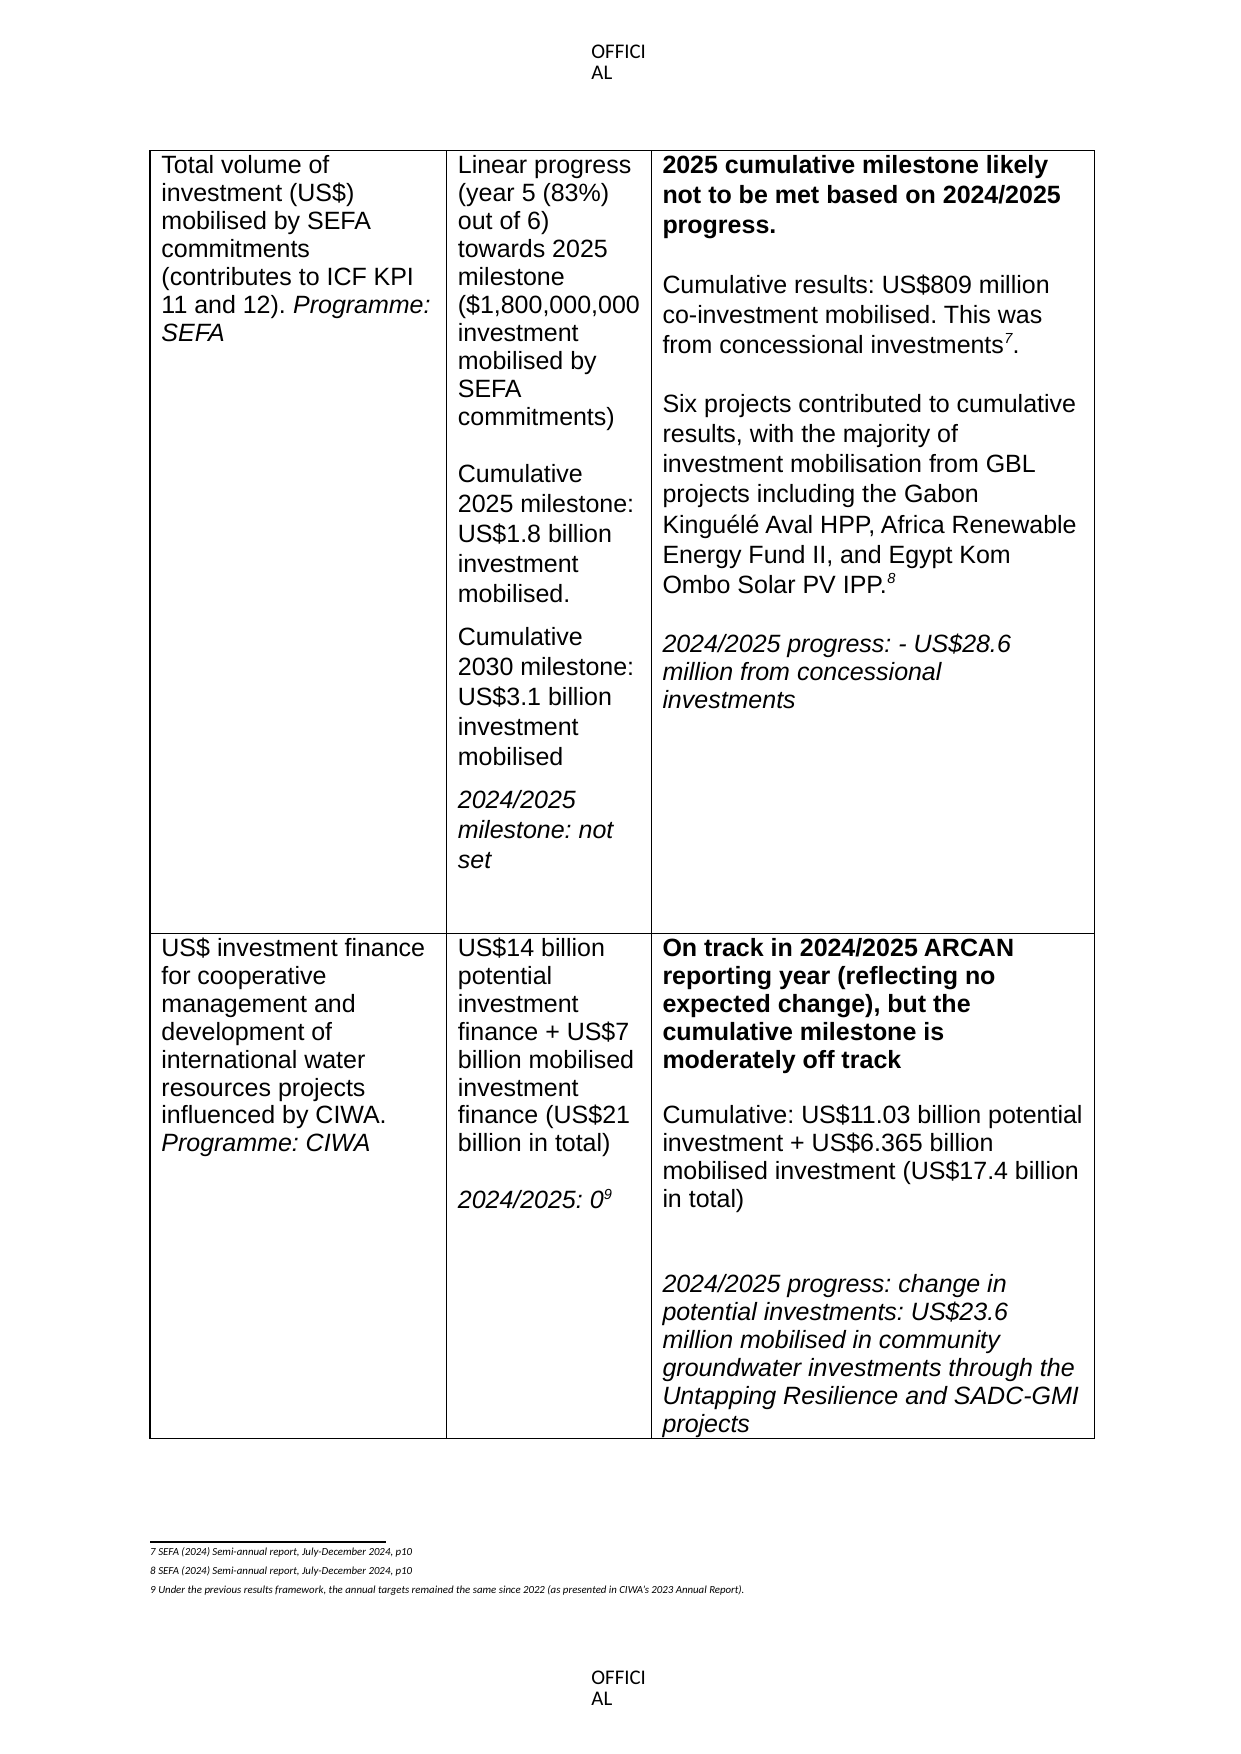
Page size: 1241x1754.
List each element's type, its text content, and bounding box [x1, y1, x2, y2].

table_cell Total volume of investment (US$) mobilised by SEFA commitments (contributes to ICF KPI 11 and 12). Programme: SEFA [151, 151, 446, 933]
table_cell Linear progress (year 5 (83%) out of 6) towards 2025 milestone ($1,800,000,000 investment mobilised by SEFA commitments) Cumulative 2025 milestone: US$1.8 billion investment mobilised. Cumulative 2030 milestone: US$3.1 billion investment mobilised 2024/2025 milestone: not set [447, 151, 651, 933]
table_cell US$14 billion potential investment finance + US$7 billion mobilised investment finance (US$21 billion in total) 2024/2025: 0 [447, 934, 651, 1438]
table_cell 2025 cumulative milestone likely not to be met based on 2024/2025 progress. Cumulative results: US$809 million co-investment mobilised. This was from concessional investments. Six projects contributed to cumulative results, with the majority of investment mobilisation from GBL projects including the Gabon Kinguélé Aval HPP, Africa Renewable Energy Fund II, and Egypt Kom Ombo Solar PV IPP. 2024/2025 progress: - US$28.6 million from concessional investments [652, 151, 1094, 933]
table_cell US$ investment finance for cooperative management and development of international water resources projects influenced by CIWA. Programme: CIWA [151, 934, 446, 1438]
table_cell On track in 2024/2025 ARCAN reporting year (reflecting no expected change), but the cumulative milestone is moderately off track Cumulative: US$11.03 billion potential investment + US$6.365 billion mobilised investment (US$17.4 billion in total) 2024/2025 progress: change in potential investments: US$23.6 million mobilised in community groundwater investments through the Untapping Resilience and SADC-GMI projects [652, 934, 1094, 1438]
